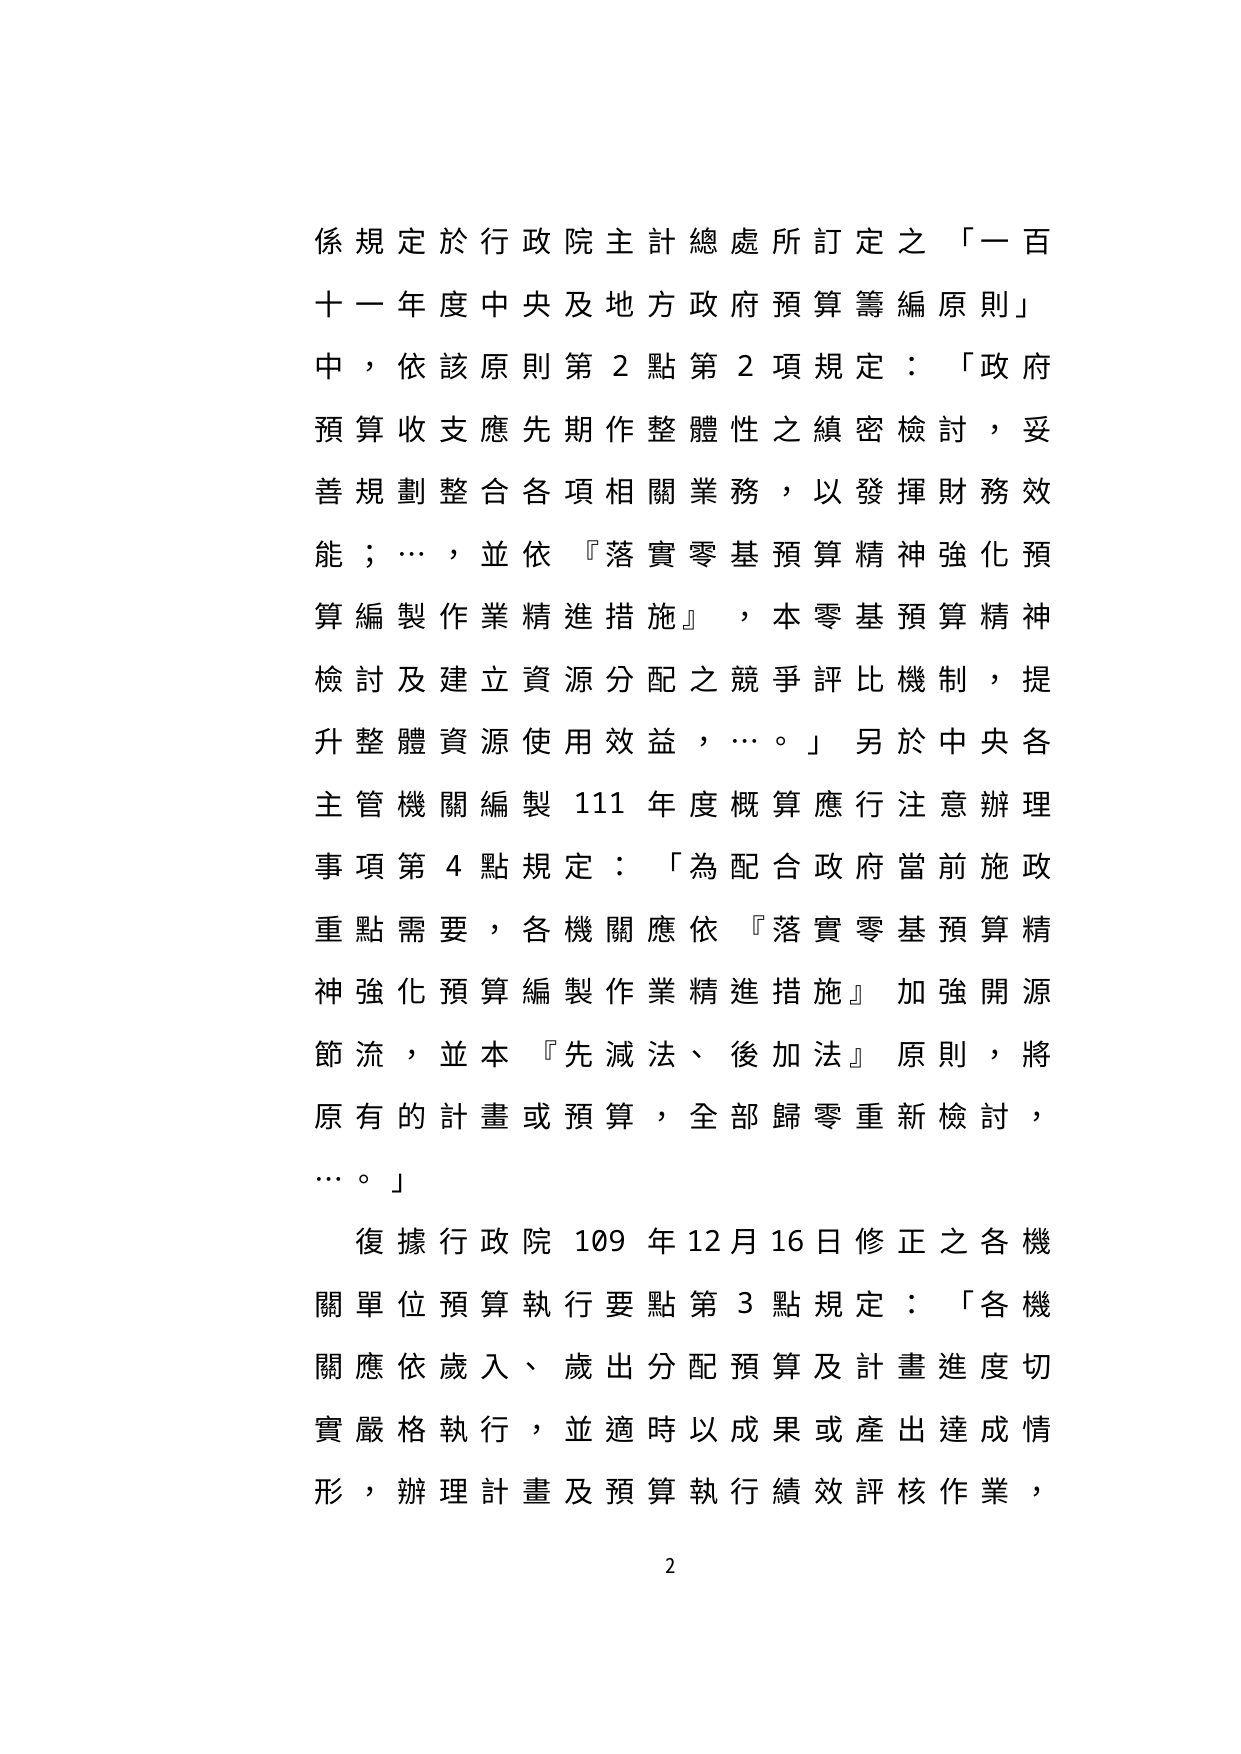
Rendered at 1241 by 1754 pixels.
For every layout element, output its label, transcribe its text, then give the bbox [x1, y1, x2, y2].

text 復據行政院109年12月16日修正之各機關單位預算執行要點第3點規定：「各機關應依歲入、歲出分配預算及計畫進度切實嚴格執行，並適時以成果或產出達成情形，辦理計畫及預算執行績效評核作業， [271, 1198, 1058, 1511]
text 係規定於行政院主計總處所訂定之「一百十一年度中央及地方政府預算籌編原則」中，依該原則第2點第2項規定：「政府預算收支應先期作整體性之縝密檢討，妥善規劃整合各項相關業務，以發揮財務效能；…，並依『落實零基預算精神強化預算編製作業精進措施』，本零基預算精神檢討及建立資源分配之競爭評比機制，提升整體資源使用效益，…。」另於中央各主管機關編製111年度概算應行注意辦理事項第4點規定：「為配合政府當前施政重點需要，各機關應依『落實零基預算精神強化預算編製作業精進措施』加強開源節流，並本『先減法、後加法』原則，將原有的計畫或預算，全部歸零重新檢討，…。」 [271, 198, 1058, 1198]
